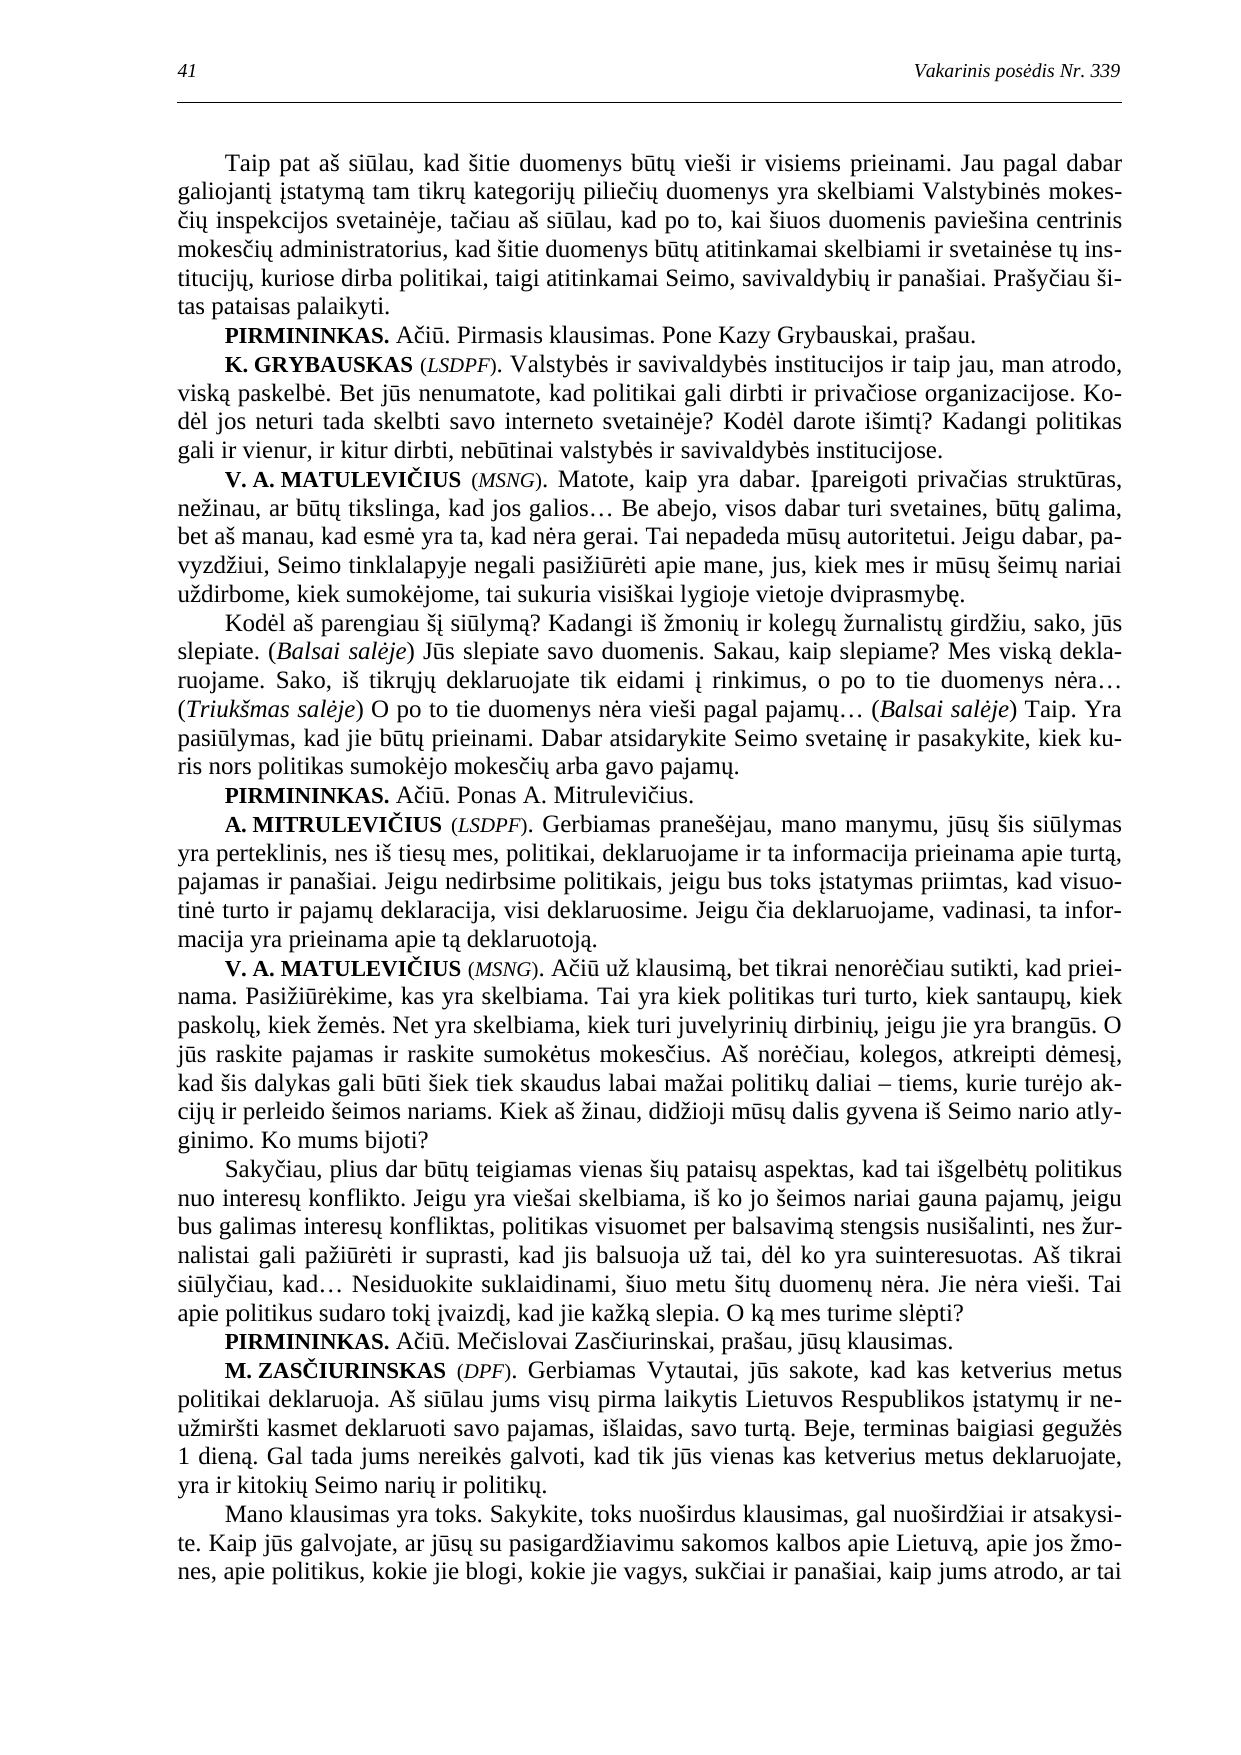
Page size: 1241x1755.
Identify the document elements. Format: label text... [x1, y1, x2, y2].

text K. GRYBAUSKAS (LSDPF). Vals­ty­bės ir sa­vi­val­dy­bės ins­ti­tu­ci­jos ir taip jau, man at­ro­do, vis­ką pa­skel­bė. Bet jūs ne­nu­ma­to­te, kad po­li­ti­kai ga­li dirb­ti ir pri­va­čio­se or­ga­ni­za­ci­jo­se. Ko­dėl jos ne­tu­ri ta­da skelb­ti sa­vo in­ter­ne­to sve­tai­nė­je? Ko­dėl da­ro­te iš­im­tį? Ka­dan­gi po­li­ti­kas ga­li ir vie­nur, ir ki­tur dirb­ti, ne­bū­ti­nai vals­ty­bės ir sa­vi­val­dy­bės ins­ti­tu­ci­jo­se. [177, 349, 1122, 464]
text Taip pat aš siū­lau, kad ši­tie duo­me­nys bū­tų vie­ši ir vi­siems pri­ei­na­mi. Jau pa­gal da­bar ga­lio­jan­tį įsta­ty­mą tam tik­rų ka­te­go­ri­jų pi­lie­čių duo­me­nys yra skel­bia­mi Vals­ty­bi­nės mo­kes­čių ins­pek­ci­jos sve­tai­nė­je, ta­čiau aš siū­lau, kad po to, kai šiuos duo­me­nis pa­vie­ši­na cen­tri­nis mo­kes­čių ad­mi­nist­ra­to­rius, kad ši­tie duo­me­nys bū­tų ati­tin­ka­mai skel­bia­mi ir sve­tai­nė­se tų ins­ti­tu­ci­jų, ku­rio­se dir­ba po­li­ti­kai, tai­gi ati­tin­ka­mai Sei­mo, sa­vi­val­dy­bių ir pa­na­šiai. Pra­šy­čiau ši­tas pa­tai­sas pa­lai­ky­ti. [177, 148, 1122, 320]
text Sa­ky­čiau, plius dar bū­tų tei­gia­mas vie­nas šių pa­tai­sų as­pek­tas, kad tai iš­gel­bė­tų po­li­ti­kus nuo in­te­re­sų kon­flik­to. Jei­gu yra vie­šai skel­bia­ma, iš ko jo šei­mos na­riai gau­na pa­ja­mų, jei­gu bus ga­li­mas in­te­re­sų kon­flik­tas, po­li­ti­kas vi­suo­met per bal­sa­vi­mą steng­sis nu­si­ša­lin­ti, nes žur­na­lis­tai ga­li pa­žiū­rė­ti ir su­pras­ti, kad jis bal­suo­ja už tai, dėl ko yra su­in­te­re­suo­tas. Aš tik­rai siū­ly­čiau, kad… Ne­si­duo­ki­te su­klai­di­na­mi, šiuo me­tu ši­tų duo­me­nų nė­ra. Jie nė­ra vie­ši. Tai apie po­li­ti­kus su­da­ro to­kį įvaiz­dį, kad jie kaž­ką sle­pia. O ką mes tu­ri­me slėp­ti? [177, 1154, 1122, 1326]
text Ma­no klau­si­mas yra toks. Sa­ky­ki­te, toks nuo­šir­dus klau­si­mas, gal nuo­šir­džiai ir at­sa­ky­si­te. Kaip jūs gal­vo­ja­te, ar jū­sų su pa­si­gar­džia­vi­mu sa­ko­mos kal­bos apie Lie­tu­vą, apie jos žmo­nes, apie po­li­ti­kus, ko­kie jie blo­gi, ko­kie jie va­gys, suk­čiai ir pa­na­šiai, kaip jums at­ro­do, ar tai [177, 1499, 1122, 1585]
text PIRMININKAS. Ačiū. Pir­ma­sis klau­si­mas. Po­ne Ka­zy Gry­baus­kai, pra­šau. [177, 320, 1122, 349]
text V. A. MATULEVIČIUS (MSNG). Ma­to­te, kaip yra da­bar. Įpa­rei­go­ti pri­va­čias struk­tū­ras, ne­ži­nau, ar bū­tų tiks­lin­ga, kad jos ga­lios… Be abe­jo, vi­sos da­bar tu­ri sve­tai­nes, bū­tų ga­li­ma, bet aš ma­nau, kad es­mė yra ta, kad nė­ra ge­rai. Tai ne­pa­de­da mū­sų au­to­ri­te­tui. Jei­gu da­bar, pa­vyz­džiui, Sei­mo tin­kla­la­py­je ne­ga­li pa­si­žiū­rė­ti apie ma­ne, jus, kiek mes ir mū­sų šei­mų na­riai už­dir­bo­me, kiek su­mo­kė­jo­me, tai su­ku­ria vi­siš­kai ly­gio­je vie­to­je dvi­pras­my­bę. [177, 464, 1122, 608]
text M. ZASČIURINSKAS (DPF). Ger­bia­mas Vy­tau­tai, jūs sa­ko­te, kad kas ket­ve­rius me­tus po­li­ti­kai de­kla­ruo­ja. Aš siū­lau jums vi­sų pir­ma lai­ky­tis Lie­tu­vos Res­pub­li­kos įsta­ty­mų ir ne­už­mirš­ti kas­met de­kla­ruo­ti sa­vo pa­ja­mas, iš­lai­das, sa­vo tur­tą. Be­je, ter­mi­nas bai­gia­si ge­gu­žės 1 die­ną. Gal ta­da jums ne­rei­kės gal­vo­ti, kad tik jūs vie­nas kas ket­ve­rius me­tus de­kla­ruo­ja­te, yra ir ki­to­kių Sei­mo na­rių ir po­li­ti­kų. [177, 1355, 1122, 1499]
text PIRMININKAS. Ačiū. Me­čis­lo­vai Zas­čiu­rins­kai, pra­šau, jū­sų klau­si­mas. [177, 1326, 1122, 1355]
text PIRMININKAS. Ačiū. Po­nas A. Mit­ru­le­vi­čius. [177, 780, 1122, 809]
text V. A. MATULEVIČIUS (MSNG). Ačiū už klau­si­mą, bet tik­rai ne­no­rė­čiau su­tik­ti, kad pri­ei­na­ma. Pa­si­žiū­rė­ki­me, kas yra skel­bia­ma. Tai yra kiek po­li­ti­kas tu­ri tur­to, kiek san­tau­pų, kiek pa­sko­lų, kiek že­mės. Net yra skel­bia­ma, kiek tu­ri ju­ve­ly­ri­nių dir­bi­nių, jei­gu jie yra bran­gūs. O jūs ras­ki­te pa­ja­mas ir ras­ki­te su­mo­kė­tus mo­kes­čius. Aš no­rė­čiau, ko­le­gos, at­kreip­ti dė­me­sį, kad šis da­ly­kas ga­li bū­ti šiek tiek skau­dus la­bai ma­žai po­li­ti­kų da­liai – tiems, ku­rie tu­rė­jo ak­ci­jų ir per­lei­do šei­mos na­riams. Kiek aš ži­nau, di­džio­ji mū­sų da­lis gy­ve­na iš Sei­mo na­rio at­ly­gi­ni­mo. Ko mums bi­jo­ti? [177, 953, 1122, 1154]
text Ko­dėl aš pa­ren­giau šį siū­ly­mą? Ka­dan­gi iš žmo­nių ir ko­le­gų žur­na­lis­tų gir­džiu, sa­ko, jūs sle­pia­te. (Bal­sai sa­lė­je) Jūs sle­pia­te sa­vo duo­me­nis. Sa­kau, kaip sle­pia­me? Mes vis­ką de­kla­ruo­ja­me. Sa­ko, iš tik­rų­jų de­kla­ruo­ja­te tik ei­da­mi į rin­ki­mus, o po to tie duo­me­nys nė­ra… (Triukš­mas sa­lė­je) O po to tie duo­me­nys nė­ra vie­ši pa­gal pa­ja­mų… (Bal­sai sa­lė­je) Taip. Yra pa­siū­ly­mas, kad jie bū­tų pri­ei­na­mi. Da­bar at­si­da­ry­ki­te Sei­mo sve­tai­nę ir pa­sa­ky­ki­te, kiek ku­ris nors po­li­ti­kas su­mo­kė­jo mo­kes­čių ar­ba ga­vo pa­ja­mų. [177, 608, 1122, 780]
text A. MITRULEVIČIUS (LSDPF). Ger­bia­mas pra­ne­šė­jau, ma­no ma­ny­mu, jū­sų šis siū­ly­mas yra per­tek­li­nis, nes iš tie­sų mes, po­li­ti­kai, de­kla­ruo­ja­me ir ta in­for­ma­ci­ja pri­ei­na­ma apie tur­tą, pa­ja­mas ir pa­na­šiai. Jei­gu ne­dirb­si­me po­li­ti­kais, jei­gu bus toks įsta­ty­mas pri­im­tas, kad vi­suo­ti­nė tur­to ir pa­ja­mų de­kla­ra­ci­ja, vi­si de­kla­ruo­si­me. Jei­gu čia de­kla­ruo­ja­me, va­di­na­si, ta in­for­ma­ci­ja yra pri­ei­na­ma apie tą de­kla­ruo­to­ją. [177, 809, 1122, 953]
